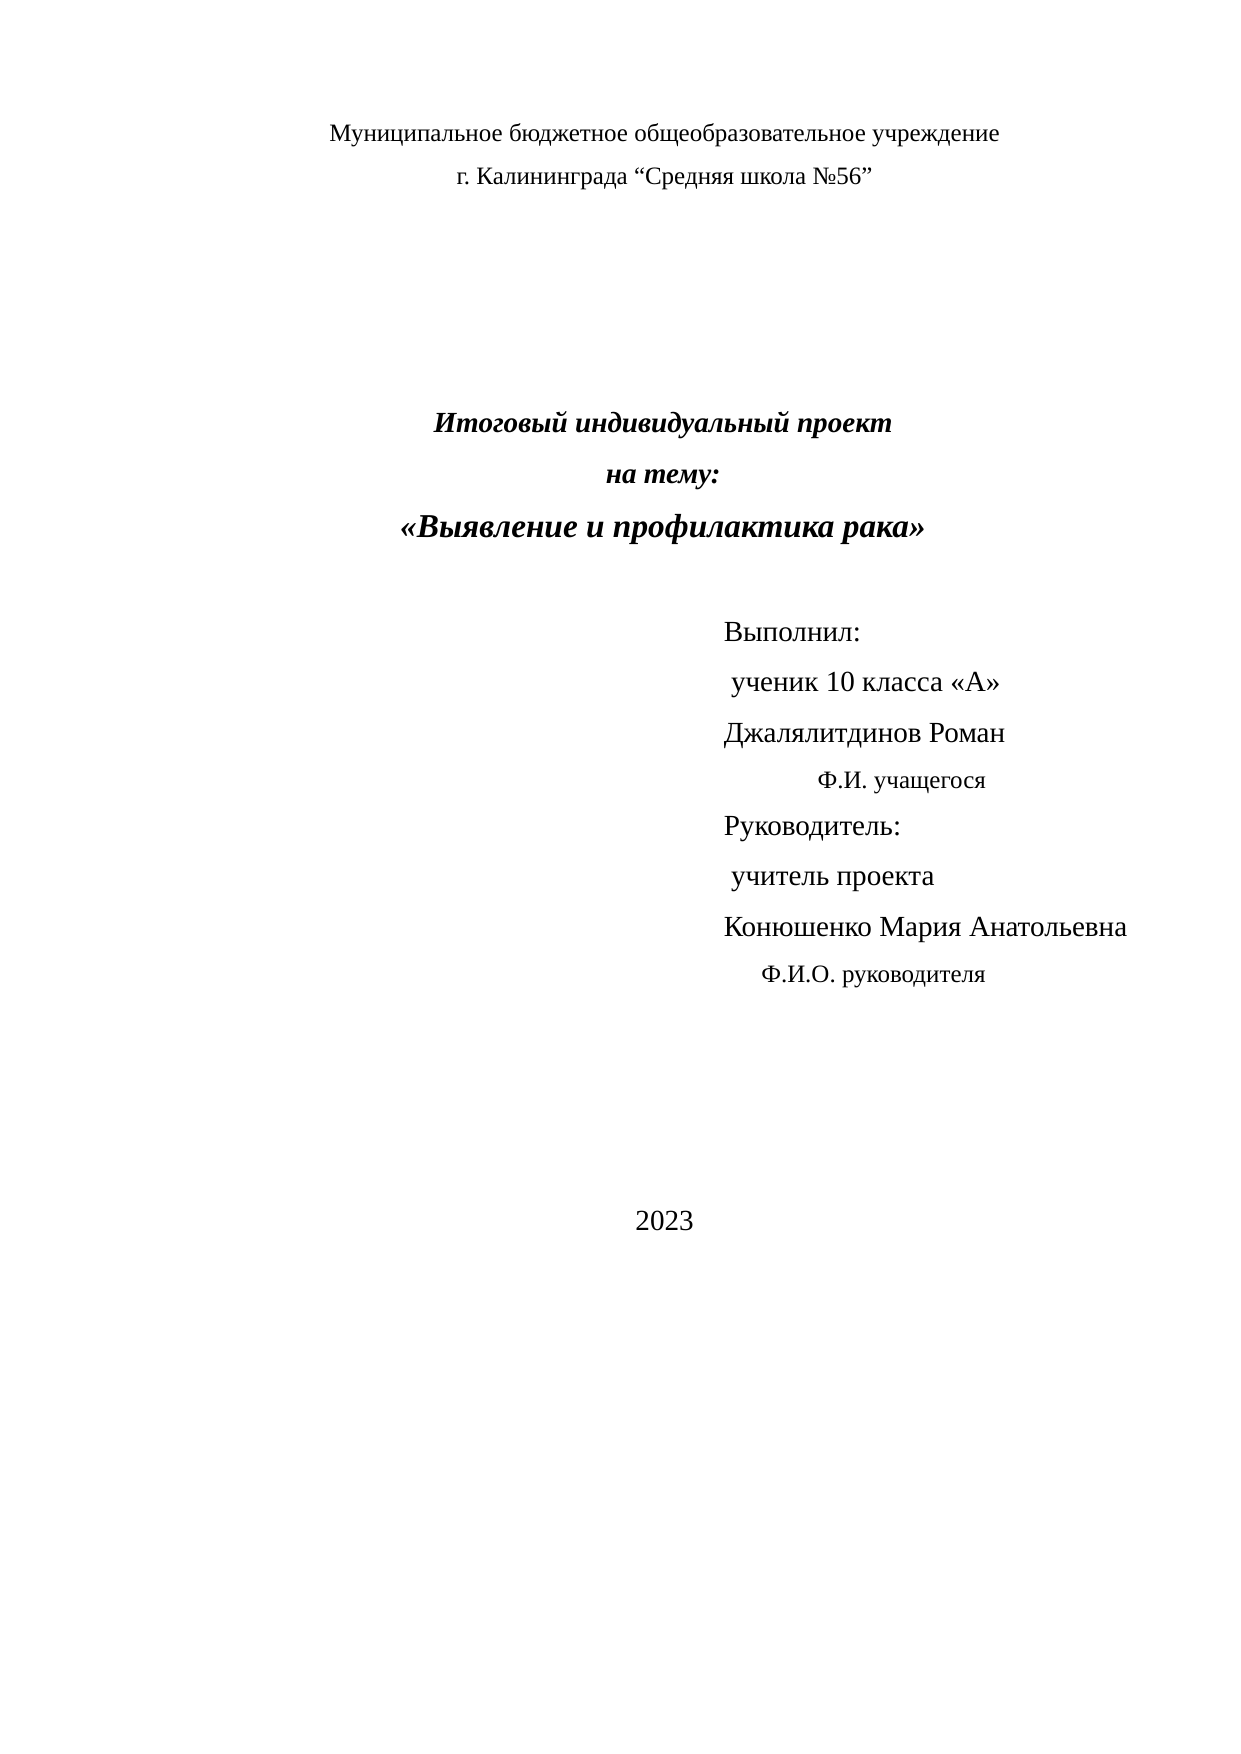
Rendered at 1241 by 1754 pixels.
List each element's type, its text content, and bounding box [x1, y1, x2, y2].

text Ф.И.О. руководителя [177, 959, 1152, 988]
text учитель проекта [177, 858, 1152, 892]
text ученик 10 класса «А» [177, 664, 1152, 698]
text г. Калининграда “Средняя школа №56” [177, 161, 1152, 190]
text «Выявление и профилактика рака» [177, 506, 1092, 544]
text 2023 [177, 1203, 1152, 1237]
text на тему: [177, 456, 1092, 489]
text Итоговый индивидуальный проект [177, 406, 1092, 439]
text Муниципальное бюджетное общеобразовательное учреждение [177, 118, 1152, 147]
text Выполнил: [177, 614, 1152, 648]
text Руководитель: [177, 808, 1152, 842]
text Джалялитдинов Роман [177, 715, 1152, 748]
text Ф.И. учащегося [177, 765, 1152, 794]
text Конюшенко Мария Анатольевна [177, 909, 1152, 942]
